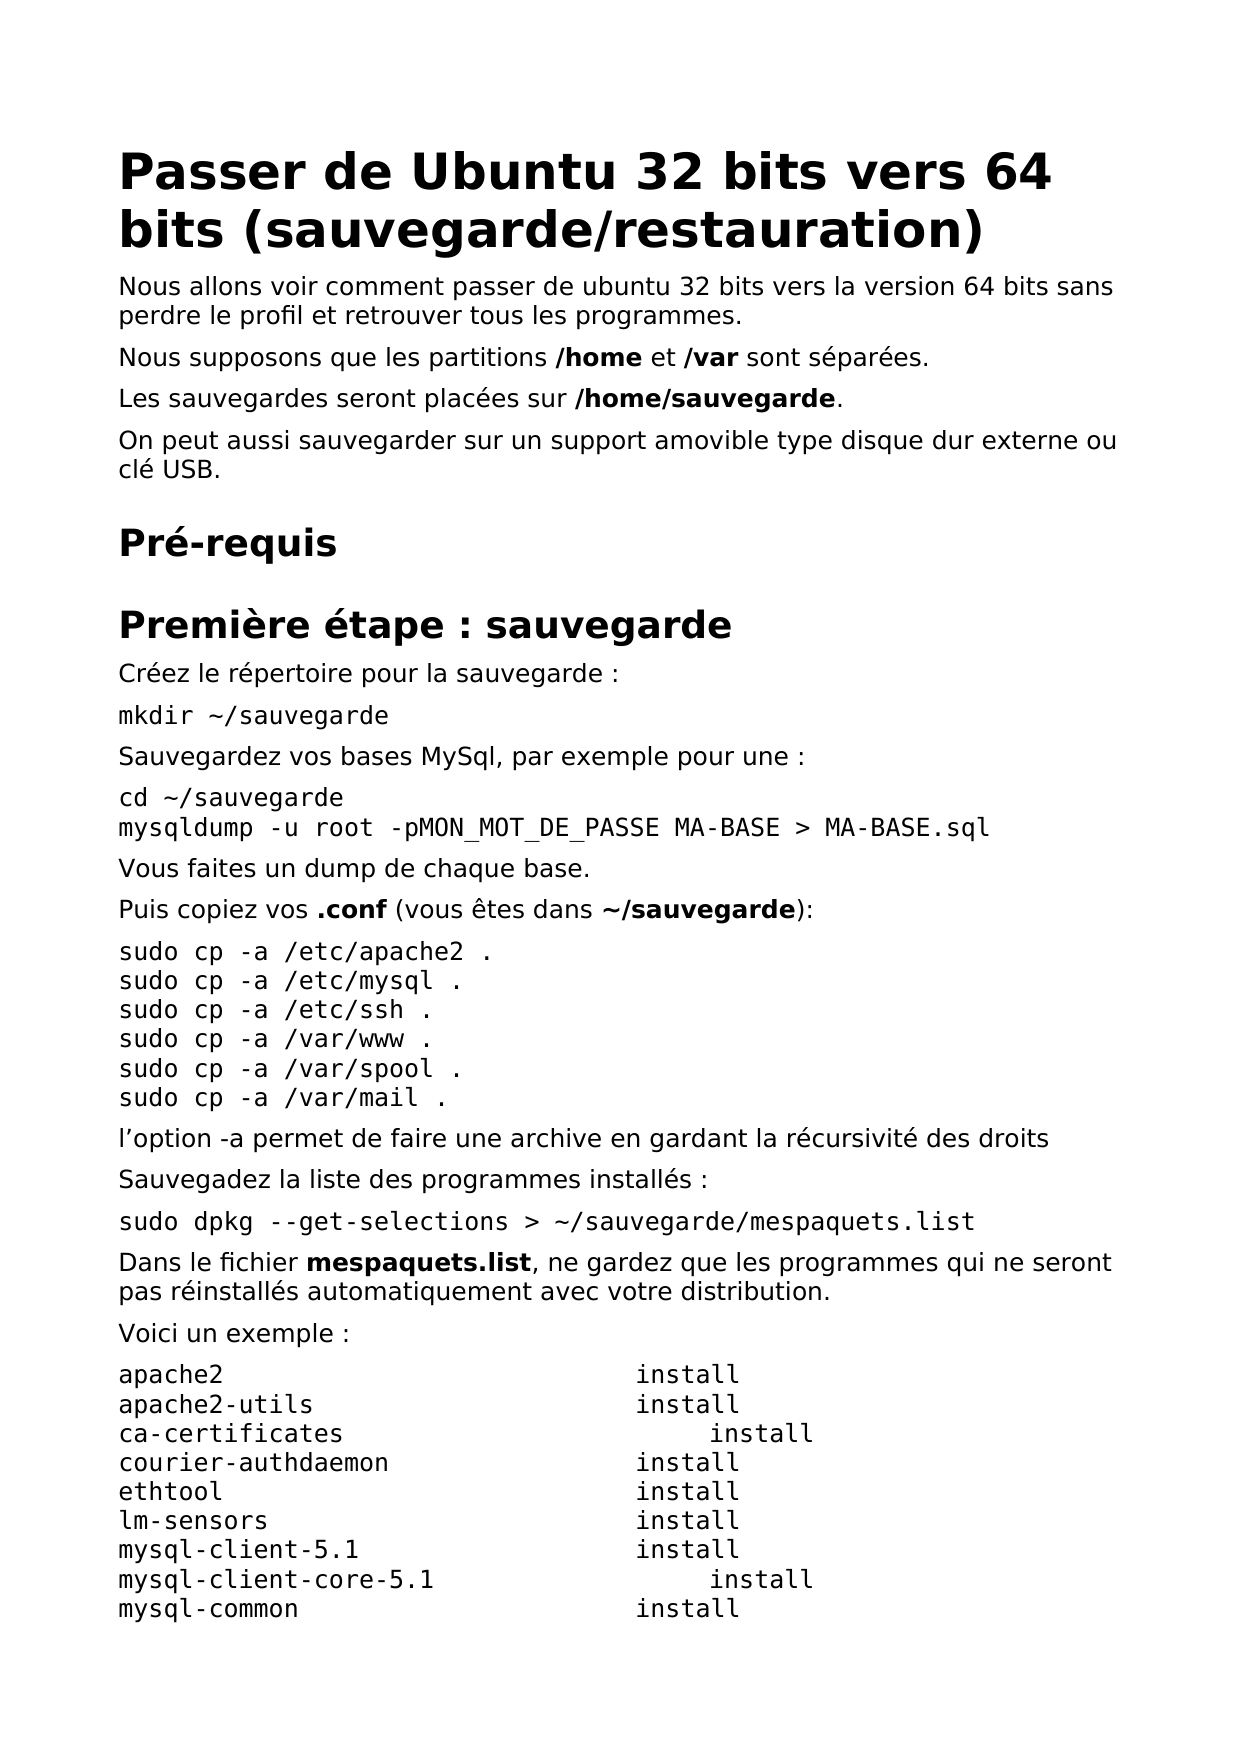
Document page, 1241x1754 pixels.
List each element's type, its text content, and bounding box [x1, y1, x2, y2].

text Sauvegardez vos bases MySql, par exemple pour une : [118, 742, 1122, 771]
text Nous supposons que les partitions /home et /var sont séparées. [118, 343, 1122, 372]
text l’option -a permet de faire une archive en gardant la récursivité des droits [118, 1124, 1122, 1153]
subtitle Passer de Ubuntu 32 bits vers 64 bits (sauvegarde/restauration) [118, 143, 1122, 259]
text apache2 install apache2-utils install ca-certificates install courier-authdaemon install ethtool install lm-sensors install mysql-client-5.1 install mysql-client-core-5.1 install mysql-common install [118, 1361, 1122, 1623]
text sudo dpkg --get-selections > ~/sauvegarde/mespaquets.list [118, 1207, 1122, 1236]
subtitle Pré-requis [118, 522, 1122, 566]
text mkdir ~/sauvegarde [118, 701, 1122, 730]
text sudo cp -a /etc/apache2 . sudo cp -a /etc/mysql . sudo cp -a /etc/ssh . sudo cp -a /var/www . sudo cp -a /var/spool . sudo cp -a /var/mail . [118, 937, 1122, 1112]
subtitle Première étape : sauvegarde [118, 603, 1122, 647]
text Vous faites un dump de chaque base. [118, 854, 1122, 883]
text Voici un exemple : [118, 1319, 1122, 1348]
text Nous allons voir comment passer de ubuntu 32 bits vers la version 64 bits sans perdre le profil et retrouver tous les programmes. [118, 272, 1122, 330]
text Sauvegadez la liste des programmes installés : [118, 1166, 1122, 1195]
text On peut aussi sauvegarder sur un support amovible type disque dur externe ou clé USB. [118, 426, 1122, 484]
text cd ~/sauvegarde mysqldump -u root -pMON_MOT_DE_PASSE MA-BASE > MA-BASE.sql [118, 784, 1122, 842]
text Les sauvegardes seront placées sur /home/sauvegarde. [118, 384, 1122, 414]
text Créez le répertoire pour la sauvegarde : [118, 659, 1122, 688]
text Puis copiez vos .conf (vous êtes dans ~/sauvegarde): [118, 895, 1122, 924]
text Dans le fichier mespaquets.list, ne gardez que les programmes qui ne seront pas réinstallés automatiquement avec votre distribution. [118, 1248, 1122, 1306]
